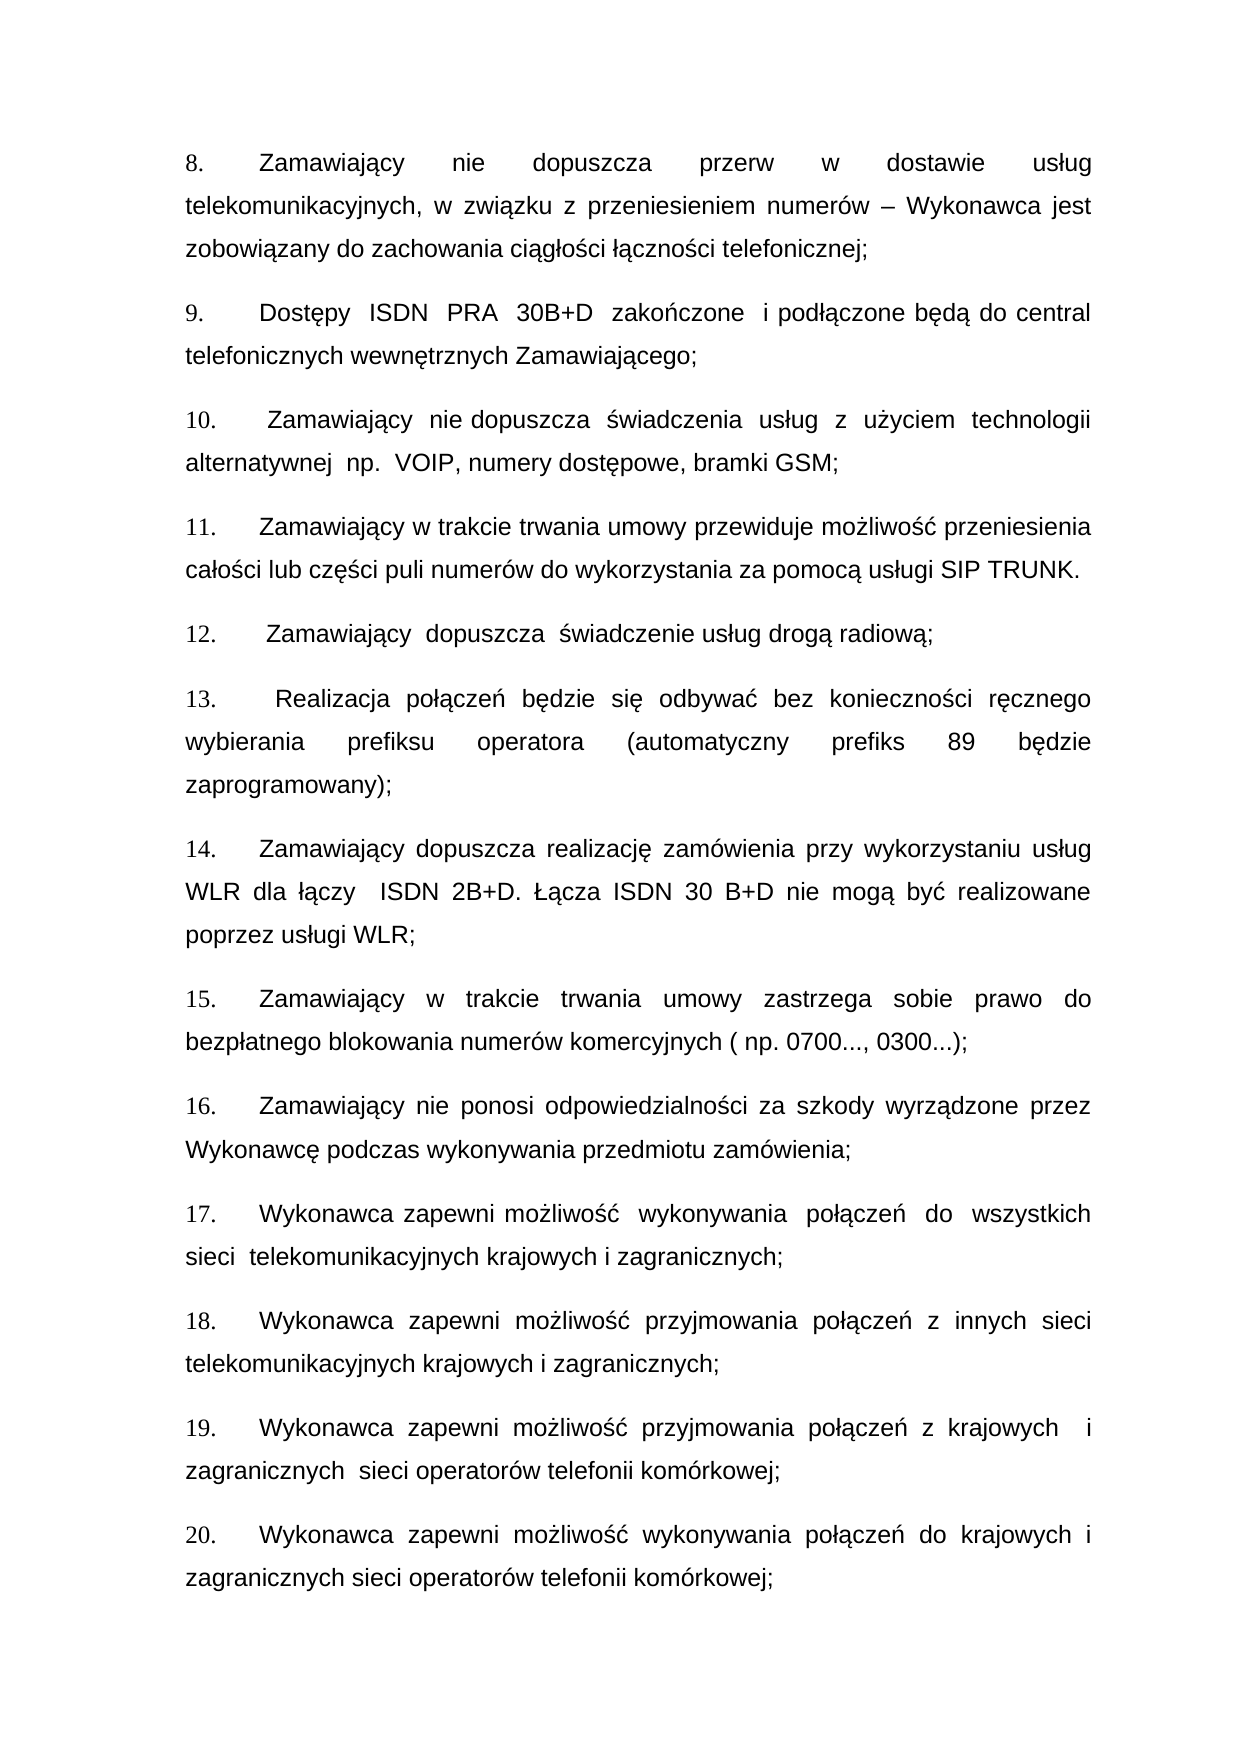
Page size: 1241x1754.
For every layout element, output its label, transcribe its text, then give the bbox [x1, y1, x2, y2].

list Zamawiający nie dopuszcza przerw w dostawie usług telekomunikacyjnych, w związku z przeniesieniem numerów – Wykonawca jest zobowiązany do zachowania ciągłości łączności telefonicznej; [185, 148, 1093, 263]
list Realizacja połączeń będzie się odbywać bez konieczności ręcznego wybierania prefiksu operatora (automatyczny prefiks 89 będzie zaprogramowany); [185, 683, 1093, 799]
list Wykonawca zapewni możliwość przyjmowania połączeń z innych sieci telekomunikacyjnych krajowych i zagranicznych; [185, 1306, 1093, 1378]
list Zamawiający nie ponosi odpowiedzialności za szkody wyrządzone przez Wykonawcę podczas wykonywania przedmiotu zamówienia; [185, 1091, 1093, 1163]
list Wykonawca zapewni możliwość przyjmowania połączeń z krajowych i zagranicznych sieci operatorów telefonii komórkowej; [185, 1413, 1093, 1485]
list Wykonawca zapewni możliwość wykonywania połączeń do krajowych i zagranicznych sieci operatorów telefonii komórkowej; [185, 1520, 1093, 1592]
list Zamawiający w trakcie trwania umowy przewiduje możliwość przeniesienia całości lub części puli numerów do wykorzystania za pomocą usługi SIP TRUNK. [185, 512, 1093, 584]
list Zamawiający dopuszcza realizację zamówienia przy wykorzystaniu usług WLR dla łączy ISDN 2B+D. Łącza ISDN 30 B+D nie mogą być realizowane poprzez usługi WLR; [185, 834, 1093, 949]
list Zamawiający nie dopuszcza świadczenia usług z użyciem technologii alternatywnej np. VOIP, numery dostępowe, bramki GSM; [185, 405, 1093, 477]
list Wykonawca zapewni możliwość wykonywania połączeń do wszystkich sieci telekomunikacyjnych krajowych i zagranicznych; [185, 1198, 1093, 1271]
list Dostępy ISDN PRA 30B+D zakończone i podłączone będą do central telefonicznych wewnętrznych Zamawiającego; [185, 298, 1093, 370]
list Zamawiający dopuszcza świadczenie usług drogą radiową; [185, 619, 1093, 648]
list Zamawiający w trakcie trwania umowy zastrzega sobie prawo do bezpłatnego blokowania numerów komercyjnych ( np. 0700..., 0300...); [185, 984, 1093, 1056]
